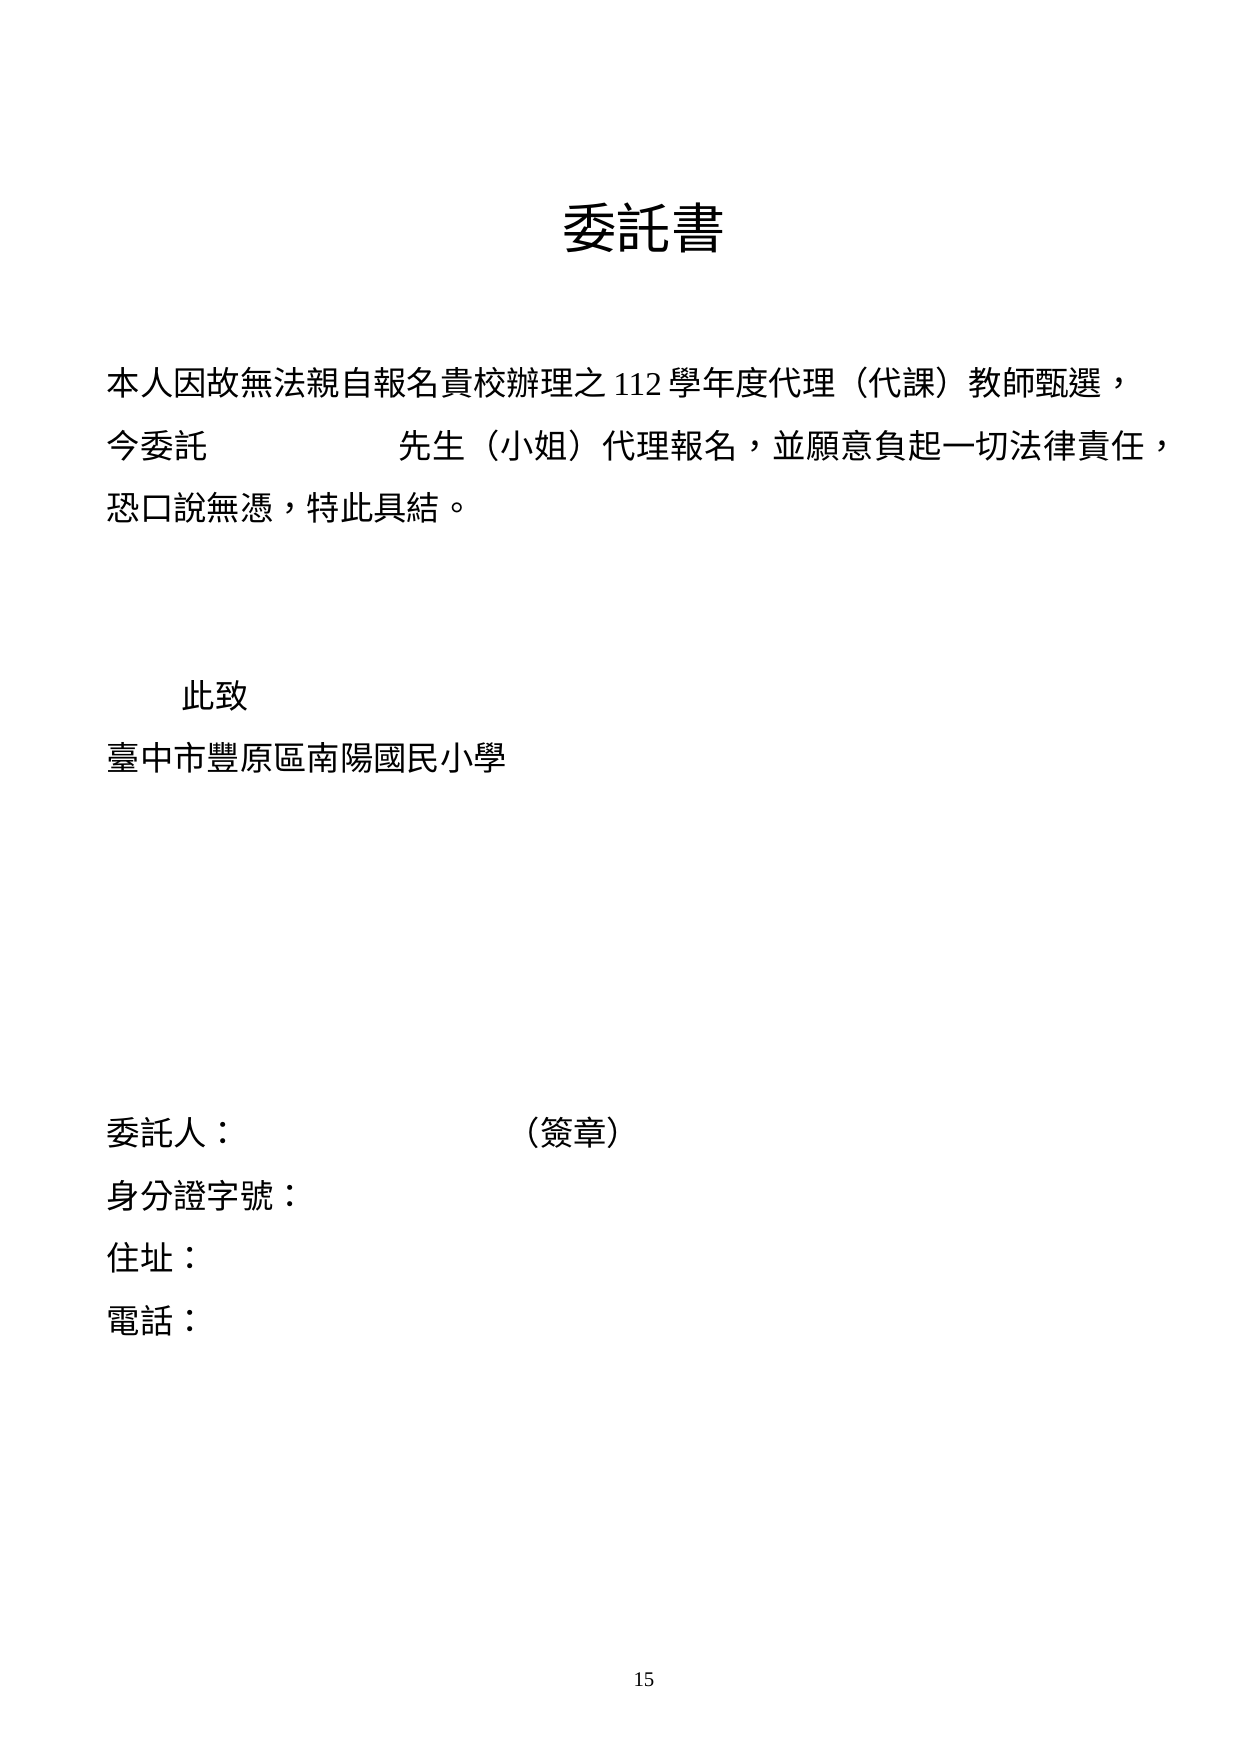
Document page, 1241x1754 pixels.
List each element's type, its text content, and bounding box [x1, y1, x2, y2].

text 住址： [106, 1215, 1181, 1277]
text 本人因故無法親自報名貴校辦理之112學年度代理（代課）教師甄選， [106, 340, 1181, 402]
text 電話： [106, 1277, 1181, 1340]
text 委託人： （簽章） [106, 1090, 1181, 1152]
text 委託書 [106, 152, 1181, 277]
text 今委託 先生（小姐）代理報名，並願意負起一切法律責任，恐口說無憑，特此具結。 [106, 402, 1181, 527]
text 此致 [106, 652, 1181, 715]
text 身分證字號： [106, 1152, 1181, 1215]
text 臺中市豐原區南陽國民小學 [106, 715, 1181, 777]
